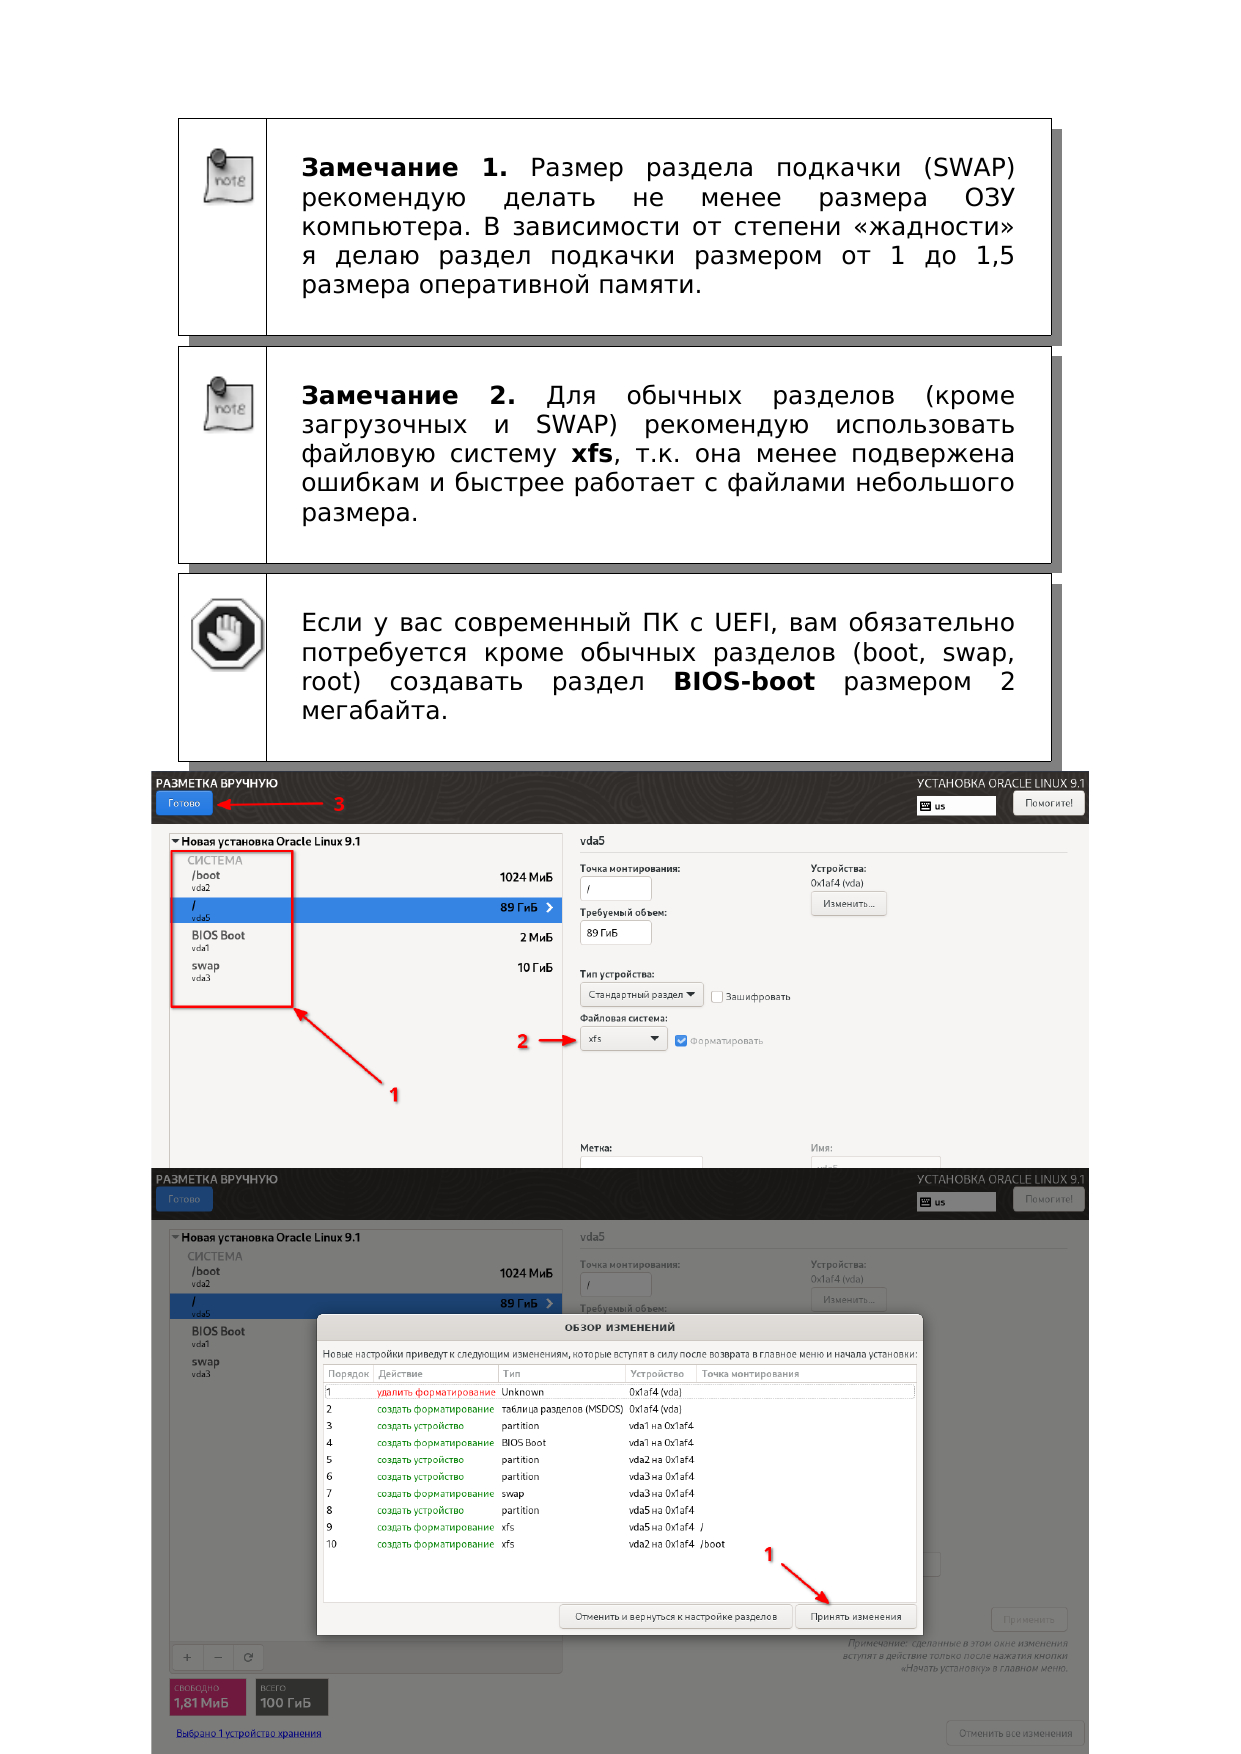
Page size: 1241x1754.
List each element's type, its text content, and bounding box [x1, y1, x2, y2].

table_header Если у вас современный ПК с UEFI, вам обязательно потребуется кроме обычных разделов (boot, swap, root) создавать раздел BIOS-boot размером 2 мегабайта. [267, 574, 1051, 761]
table_header Замечание 2. Для обычных разделов (кроме загрузочных и SWAP) рекомендую использовать файловую систему xfs, т.к. она менее подвержена ошибкам и быстрее работает с файлами небольшого размера. [267, 347, 1051, 562]
table_header Замечание 1. Размер раздела подкачки (SWAP) рекомендую делать не менее размера ОЗУ компьютера. В зависимости от степени «жадности» я делаю раздел подкачки размером от 1 до 1,5 размера оперативной памяти. [267, 119, 1051, 335]
picture [190, 369, 266, 445]
table_header [179, 347, 266, 562]
table_header [179, 574, 266, 761]
table_header [179, 119, 266, 335]
picture [190, 596, 266, 672]
picture [190, 141, 266, 217]
picture [151, 771, 1089, 1754]
